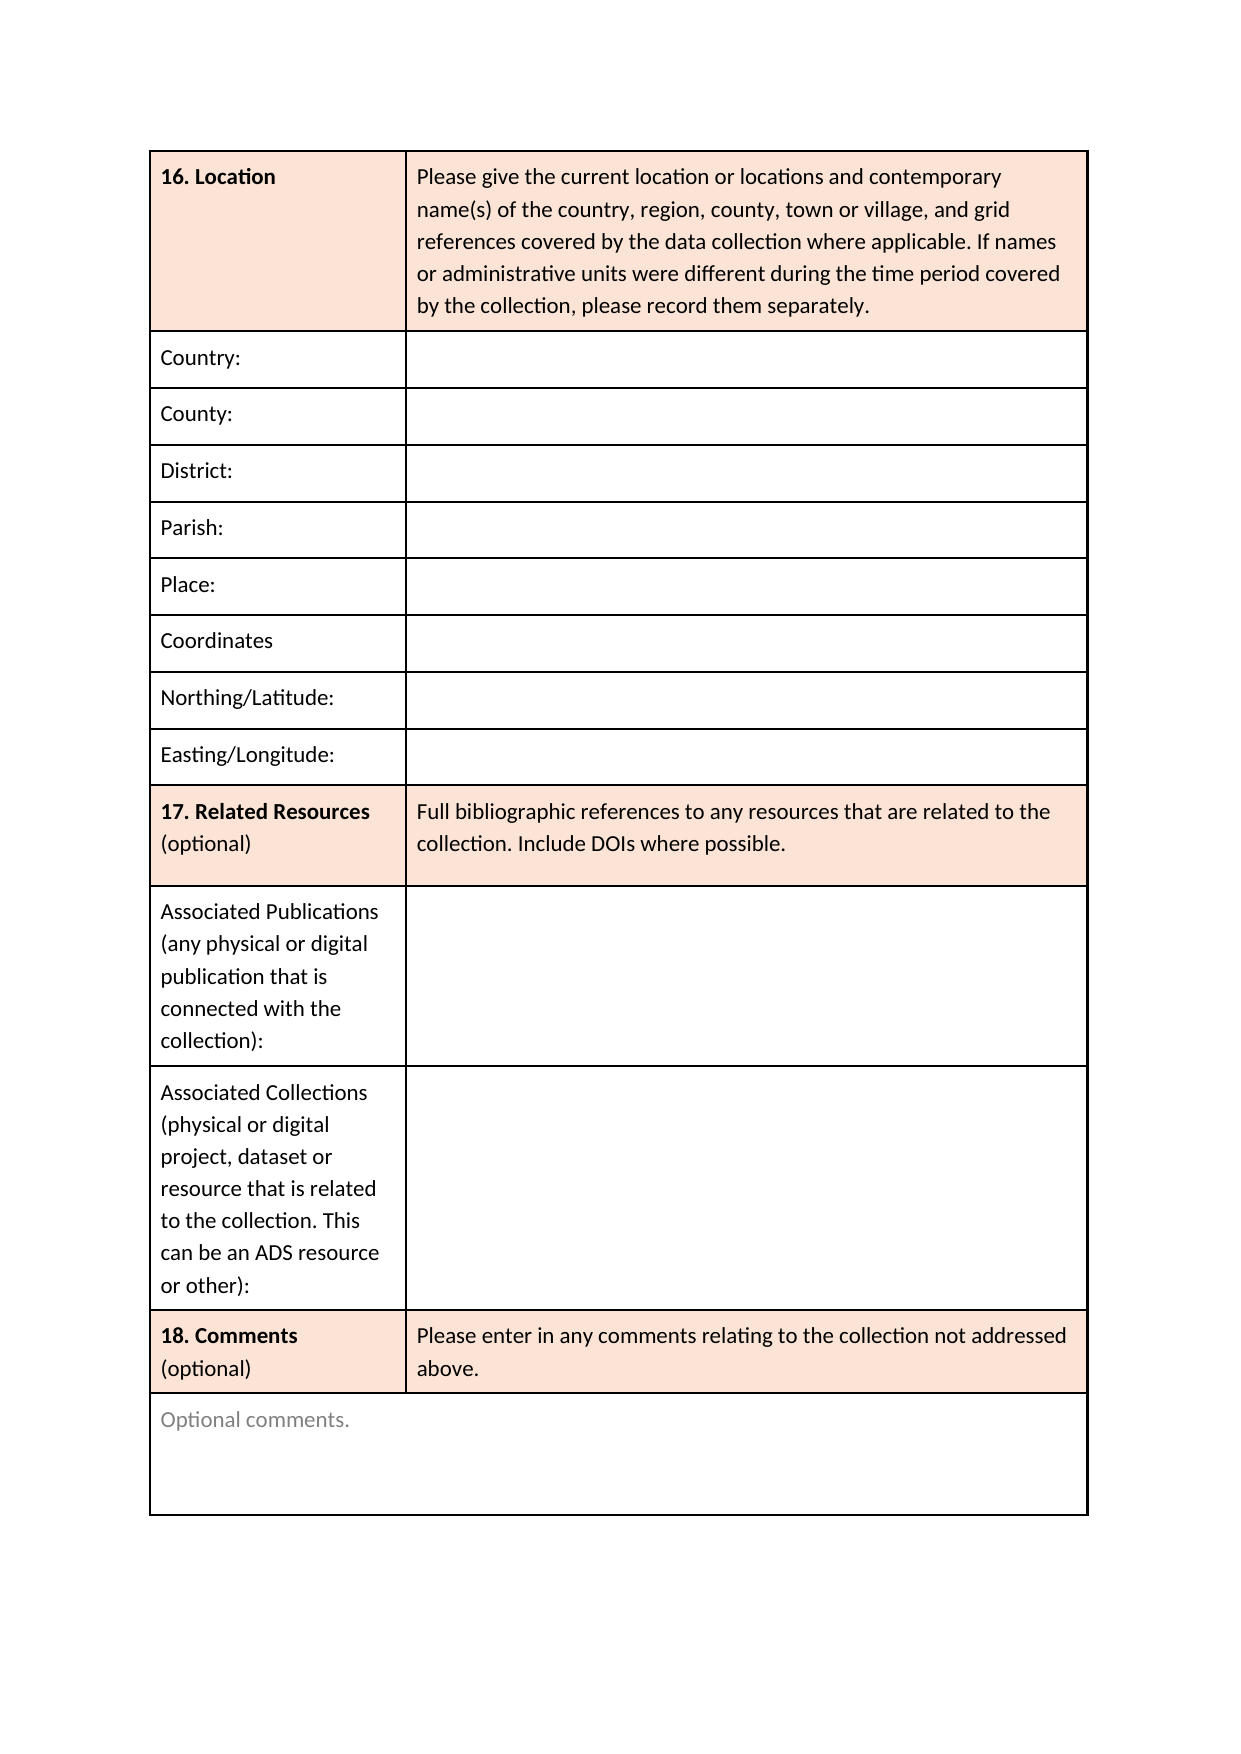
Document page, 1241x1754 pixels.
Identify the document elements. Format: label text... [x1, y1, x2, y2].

table_cell Optional comments. [151, 1394, 1086, 1514]
table_cell Please give the current location or locations and contemporary name(s) of the country, region, county, town or village, and grid references covered by the data collection where applicable. If names or administrative units were different during the time period covered by the collection, please record them separately. [407, 152, 1086, 330]
table_cell [150, 1516, 406, 1568]
table_cell Coordinates [151, 616, 405, 671]
table_cell [731, 1516, 1087, 1568]
table_cell [406, 1516, 458, 1568]
table_cell 18. Comments (optional) [151, 1311, 405, 1392]
table_cell 16. Location [151, 152, 405, 330]
table_cell [407, 1067, 1086, 1309]
table_cell [407, 673, 1086, 728]
table_cell [458, 1516, 731, 1568]
table_cell Country: [151, 332, 405, 387]
table_cell Northing/Latitude: [151, 673, 405, 728]
table_cell Full bibliographic references to any resources that are related to the collection. Include DOIs where possible. [407, 786, 1086, 885]
table_cell [407, 730, 1086, 784]
table_cell Place: [151, 559, 405, 614]
table_cell [407, 332, 1086, 387]
table_cell [407, 559, 1086, 614]
table_cell [407, 389, 1086, 444]
table_cell Associated Collections (physical or digital project, dataset or resource that is related to the collection. This can be an ADS resource or other): [151, 1067, 405, 1309]
table_cell Parish: [151, 503, 405, 557]
table_cell [407, 616, 1086, 671]
table_cell Associated Publications (any physical or digital publication that is connected with the collection): [151, 887, 405, 1065]
table_cell [407, 446, 1086, 501]
table_cell [407, 503, 1086, 557]
table_cell District: [151, 446, 405, 501]
table_cell County: [151, 389, 405, 444]
table_cell Easting/Longitude: [151, 730, 405, 784]
table_cell 17. Related Resources (optional) [151, 786, 405, 885]
table_cell [407, 887, 1086, 1065]
table_cell Please enter in any comments relating to the collection not addressed above. [407, 1311, 1086, 1392]
